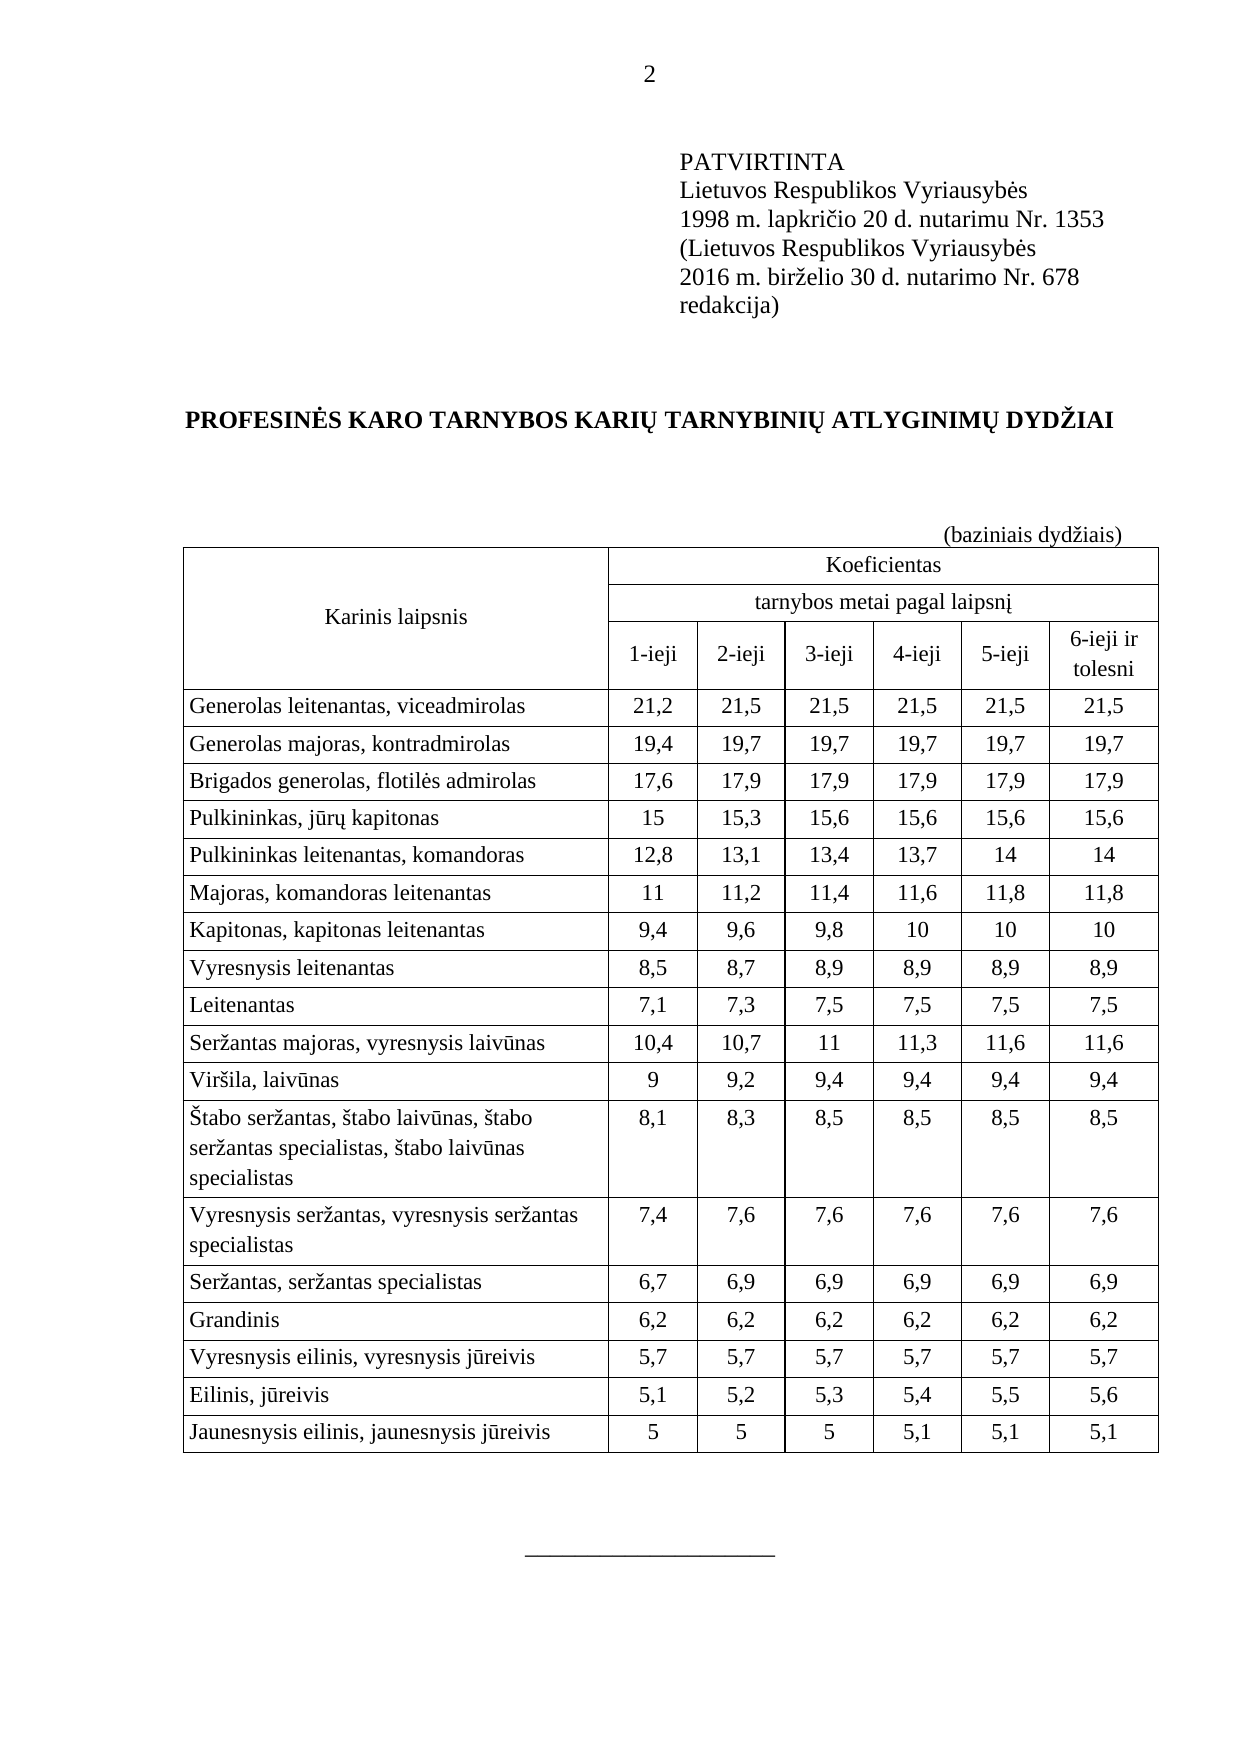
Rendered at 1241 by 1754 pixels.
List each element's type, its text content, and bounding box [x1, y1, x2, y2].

table_cell 10,7 [698, 1026, 784, 1062]
table_cell 7,6 [874, 1198, 961, 1264]
table_cell Viršila, laivūnas [184, 1063, 608, 1100]
table_cell 21,5 [786, 690, 873, 726]
table_header Koeficientas [609, 548, 1158, 584]
table_cell 5,7 [609, 1341, 697, 1377]
table_cell tarnybos metai pagal laipsnį [609, 585, 1158, 621]
table_cell 11,6 [874, 876, 961, 912]
table_cell 6,7 [609, 1266, 697, 1302]
table_cell 5,1 [1050, 1416, 1158, 1452]
table_cell 5,3 [786, 1378, 873, 1414]
table_cell 10 [962, 913, 1049, 950]
table_cell 21,5 [1050, 690, 1158, 726]
table_cell 17,9 [786, 764, 873, 800]
table_cell 8,5 [609, 951, 697, 987]
table_cell Pulkininkas leitenantas, komandoras [184, 839, 608, 875]
table_cell 5-ieji [962, 622, 1049, 688]
table_cell 10 [874, 913, 961, 950]
table_cell 6,2 [698, 1303, 784, 1339]
table_cell 12,8 [609, 839, 697, 875]
table_cell 19,4 [609, 727, 697, 763]
table_cell 6-ieji ir tolesni [1050, 622, 1158, 688]
table_cell Grandinis [184, 1303, 608, 1339]
table_cell 7,6 [698, 1198, 784, 1264]
table_cell 5 [786, 1416, 873, 1452]
table_cell 9,2 [698, 1063, 784, 1100]
table_cell 6,2 [609, 1303, 697, 1339]
table_cell 9,6 [698, 913, 784, 950]
table_cell Eilinis, jūreivis [184, 1378, 608, 1414]
table_cell 3-ieji [786, 622, 873, 688]
table_cell 5,6 [1050, 1378, 1158, 1414]
table_cell 6,2 [874, 1303, 961, 1339]
table_cell 6,9 [1050, 1266, 1158, 1302]
table_cell 5,7 [874, 1341, 961, 1377]
table_cell 19,7 [698, 727, 784, 763]
table_cell 19,7 [1050, 727, 1158, 763]
table_cell 17,6 [609, 764, 697, 800]
table_cell 11,8 [962, 876, 1049, 912]
text (baziniais dydžiais) [177, 521, 1122, 547]
table_cell 8,3 [698, 1101, 784, 1197]
table_cell Kapitonas, kapitonas leitenantas [184, 913, 608, 950]
table_cell 13,7 [874, 839, 961, 875]
table_cell 11,2 [698, 876, 784, 912]
table_cell 9,8 [786, 913, 873, 950]
table_cell 14 [1050, 839, 1158, 875]
table_cell 7,5 [962, 988, 1049, 1025]
table_cell 15,6 [1050, 801, 1158, 838]
table_cell 5,1 [609, 1378, 697, 1414]
table_cell 21,5 [698, 690, 784, 726]
table_cell Vyresnysis leitenantas [184, 951, 608, 987]
table_cell 7,5 [786, 988, 873, 1025]
table_cell 8,9 [874, 951, 961, 987]
table_cell 21,5 [874, 690, 961, 726]
table_cell 9,4 [786, 1063, 873, 1100]
table_cell 21,5 [962, 690, 1049, 726]
table_cell 15,6 [874, 801, 961, 838]
text PATVIRTINTA Lietuvos Respublikos Vyriausybės 1998 m. lapkričio 20 d. nutarimu Nr. 1353 (Lietuvos Respublikos Vyriausybės 2016 m. birželio 30 d. nutarimo Nr. 678 redakcija) [679, 147, 1122, 319]
table_cell 9,4 [962, 1063, 1049, 1100]
table_cell 7,4 [609, 1198, 697, 1264]
table_cell 7,6 [962, 1198, 1049, 1264]
table_cell 11,6 [962, 1026, 1049, 1062]
table_cell Brigados generolas, flotilės admirolas [184, 764, 608, 800]
table_cell 7,3 [698, 988, 784, 1025]
table_cell 17,9 [874, 764, 961, 800]
table_cell 4-ieji [874, 622, 961, 688]
table_cell 5,4 [874, 1378, 961, 1414]
table_cell Štabo seržantas, štabo laivūnas, štabo seržantas specialistas, štabo laivūnas specialistas [184, 1101, 608, 1197]
text –––––––––––––––––––– [177, 1539, 1122, 1568]
table_header Karinis laipsnis [184, 548, 608, 688]
text profesinės karo tarnybos karių tarnybinių atlyginimų dydžiai [177, 406, 1122, 434]
table_cell 10,4 [609, 1026, 697, 1062]
table_cell 5,2 [698, 1378, 784, 1414]
table_cell 9,4 [874, 1063, 961, 1100]
table_cell 9 [609, 1063, 697, 1100]
table_cell Seržantas majoras, vyresnysis laivūnas [184, 1026, 608, 1062]
table_cell 8,1 [609, 1101, 697, 1197]
table_cell 8,9 [962, 951, 1049, 987]
table_cell 15,6 [962, 801, 1049, 838]
table_cell Generolas majoras, kontradmirolas [184, 727, 608, 763]
table_cell 5,7 [786, 1341, 873, 1377]
table_cell 13,4 [786, 839, 873, 875]
table_cell 6,9 [698, 1266, 784, 1302]
table_cell 5,7 [1050, 1341, 1158, 1377]
table_cell 2-ieji [698, 622, 784, 688]
table_cell 15 [609, 801, 697, 838]
table_cell 11,8 [1050, 876, 1158, 912]
table_cell 5,1 [962, 1416, 1049, 1452]
table_cell 8,5 [962, 1101, 1049, 1197]
table_cell 7,6 [786, 1198, 873, 1264]
table_cell Seržantas, seržantas specialistas [184, 1266, 608, 1302]
table_cell Vyresnysis seržantas, vyresnysis seržantas specialistas [184, 1198, 608, 1264]
table_cell 10 [1050, 913, 1158, 950]
table_cell Majoras, komandoras leitenantas [184, 876, 608, 912]
table_cell 8,9 [1050, 951, 1158, 987]
table_cell 19,7 [962, 727, 1049, 763]
table_cell 15,3 [698, 801, 784, 838]
table_cell 7,1 [609, 988, 697, 1025]
table_cell 5,5 [962, 1378, 1049, 1414]
table_cell 9,4 [1050, 1063, 1158, 1100]
table_cell 5,7 [698, 1341, 784, 1377]
table_cell 13,1 [698, 839, 784, 875]
table_cell 7,6 [1050, 1198, 1158, 1264]
table_cell 6,2 [962, 1303, 1049, 1339]
table_cell 5,7 [962, 1341, 1049, 1377]
table_cell Jaunesnysis eilinis, jaunesnysis jūreivis [184, 1416, 608, 1452]
table_cell 17,9 [962, 764, 1049, 800]
table_cell 11,4 [786, 876, 873, 912]
table_cell 6,9 [874, 1266, 961, 1302]
table_cell Generolas leitenantas, viceadmirolas [184, 690, 608, 726]
table_cell Pulkininkas, jūrų kapitonas [184, 801, 608, 838]
table_cell 8,9 [786, 951, 873, 987]
table_cell 11 [609, 876, 697, 912]
table_cell 6,9 [962, 1266, 1049, 1302]
table_cell Leitenantas [184, 988, 608, 1025]
table_cell 11,3 [874, 1026, 961, 1062]
table_cell 6,2 [786, 1303, 873, 1339]
table_cell 15,6 [786, 801, 873, 838]
table_cell 8,7 [698, 951, 784, 987]
table_cell 5 [698, 1416, 784, 1452]
table_cell 21,2 [609, 690, 697, 726]
table_cell 19,7 [874, 727, 961, 763]
table_cell 6,9 [786, 1266, 873, 1302]
table_cell 17,9 [698, 764, 784, 800]
table_cell 5 [609, 1416, 697, 1452]
table_cell 19,7 [786, 727, 873, 763]
table_cell 6,2 [1050, 1303, 1158, 1339]
table_cell 7,5 [1050, 988, 1158, 1025]
table_cell 5,1 [874, 1416, 961, 1452]
table_cell 8,5 [874, 1101, 961, 1197]
table_cell Vyresnysis eilinis, vyresnysis jūreivis [184, 1341, 608, 1377]
table_cell 14 [962, 839, 1049, 875]
table_cell 7,5 [874, 988, 961, 1025]
table_cell 8,5 [1050, 1101, 1158, 1197]
table_cell 1-ieji [609, 622, 697, 688]
table_cell 8,5 [786, 1101, 873, 1197]
table_cell 11 [786, 1026, 873, 1062]
table_cell 11,6 [1050, 1026, 1158, 1062]
table_cell 17,9 [1050, 764, 1158, 800]
table_cell 9,4 [609, 913, 697, 950]
